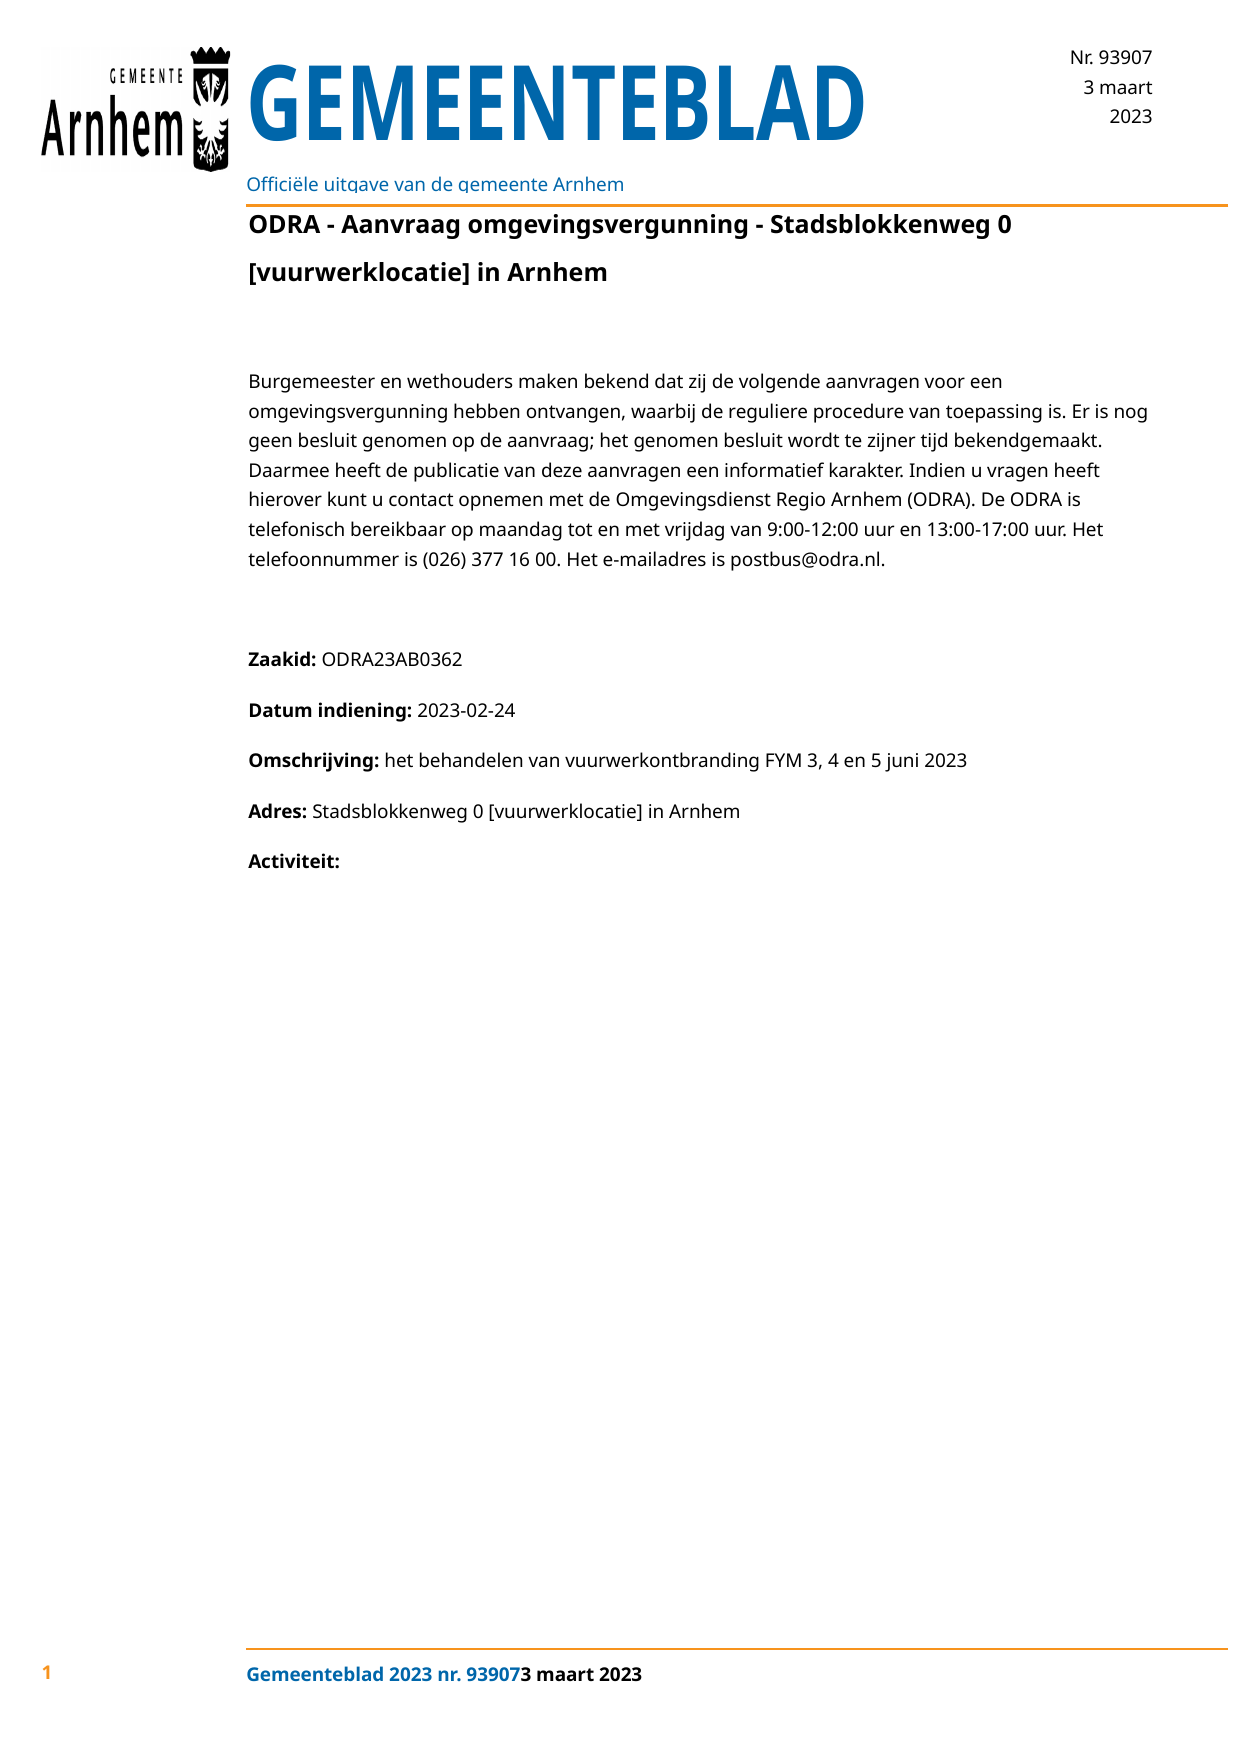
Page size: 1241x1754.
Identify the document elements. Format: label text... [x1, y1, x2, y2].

picture [41, 47, 231, 172]
text Zaakid: ODRA23AB0362 [248, 647, 1152, 672]
text Burgemeester en wethouders maken bekend dat zij de volgende aanvragen voor een omgevingsvergunning hebben ontvangen, waarbij de reguliere procedure van toepassing is. Er is nog geen besluit genomen op de aanvraag; het genomen besluit wordt te zijner tijd bekendgemaakt. Daarmee heeft de publicatie van deze aanvragen een informatief karakter. Indien u vragen heeft hierover kunt u contact opnemen met de Omgevingsdienst Regio Arnhem (ODRA). De ODRA is telefonisch bereikbaar op maandag tot en met vrijdag van 9:00-12:00 uur en 13:00-17:00 uur. Het telefoonnummer is (026) 377 16 00. Het e-mailadres is postbus@odra.nl. [248, 368, 1152, 572]
text ODRA - Aanvraag omgevingsvergunning - Stadsblokkenweg 0 [vuurwerklocatie] in Arnhem [248, 207, 1152, 288]
text Datum indiening: 2023-02-24 [248, 697, 1152, 723]
text Adres: Stadsblokkenweg 0 [vuurwerklocatie] in Arnhem [248, 798, 1152, 824]
text Activiteit: [248, 848, 1152, 874]
text Omschrijving: het behandelen van vuurwerkontbranding FYM 3, 4 en 5 juni 2023 [248, 747, 1152, 773]
